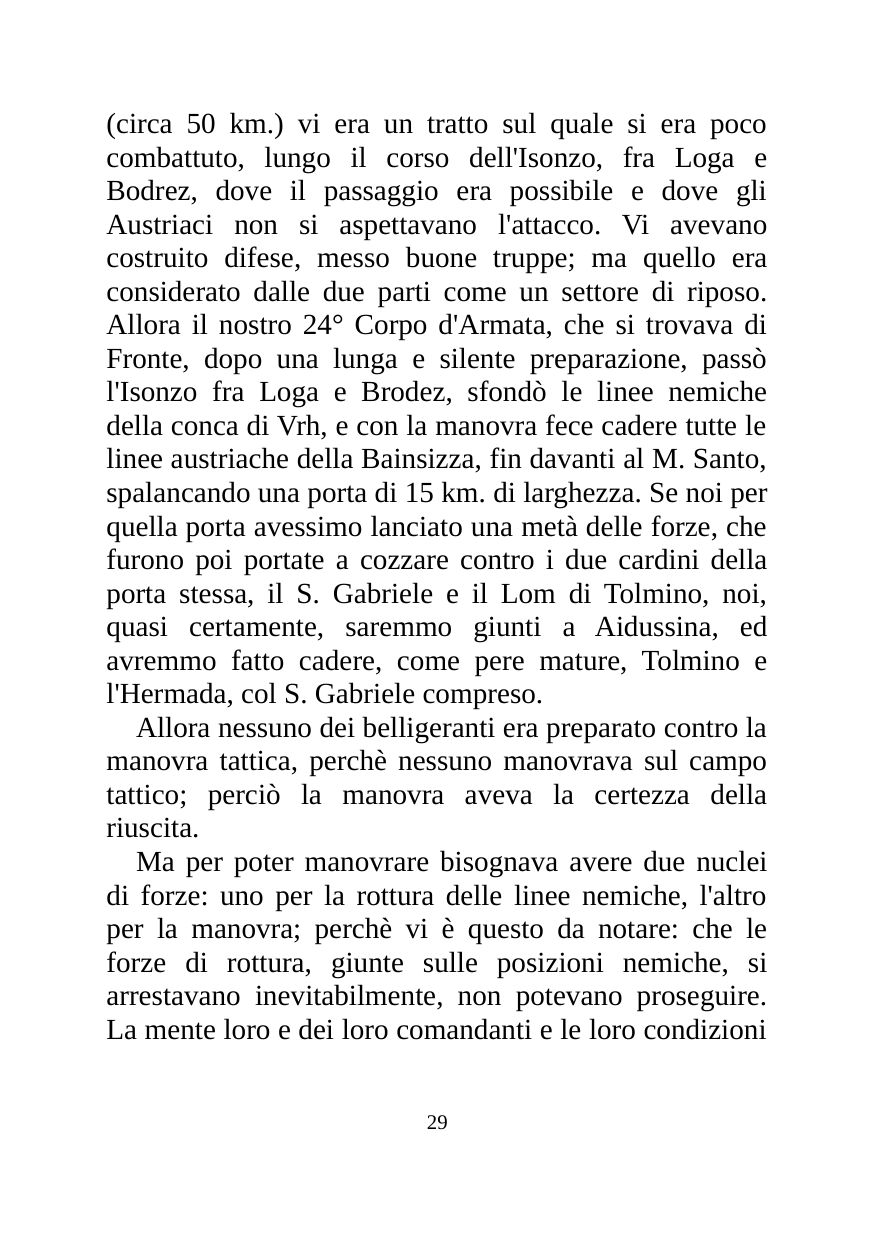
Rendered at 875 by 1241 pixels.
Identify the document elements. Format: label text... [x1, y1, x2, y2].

text Allora nessuno dei belligeranti era preparato contro la manovra tattica, perchè nessuno manovrava sul campo tattico; perciò la manovra aveva la certezza della riuscita. [106, 710, 768, 844]
text (circa 50 km.) vi era un tratto sul quale si era poco combattuto, lungo il corso dell'Isonzo, fra Loga e Bodrez, dove il passaggio era possibile e dove gli Austriaci non si aspettavano l'attacco. Vi avevano costruito difese, messo buone truppe; ma quello era considerato dalle due parti come un settore di riposo. Allora il nostro 24° Corpo d'Armata, che si trovava di Fronte, dopo una lunga e silente preparazione, passò l'Isonzo fra Loga e Brodez, sfondò le linee nemiche della conca di Vrh, e con la manovra fece cadere tutte le linee austriache della Bainsizza, fin davanti al M. Santo, spalancando una porta di 15 km. di larghezza. Se noi per quella porta avessimo lanciato una metà delle forze, che furono poi portate a cozzare contro i due cardini della porta stessa, il S. Gabriele e il Lom di Tolmino, noi, quasi certamente, saremmo giunti a Aidussina, ed avremmo fatto cadere, come pere mature, Tolmino e l'Hermada, col S. Gabriele compreso. [106, 106, 768, 710]
text Ma per poter manovrare bisognava avere due nuclei di forze: uno per la rottura delle linee nemiche, l'altro per la manovra; perchè vi è questo da notare: che le forze di rottura, giunte sulle posizioni nemiche, si arrestavano inevitabilmente, non potevano proseguire. La mente loro e dei loro comandanti e le loro condizioni [106, 844, 768, 1045]
